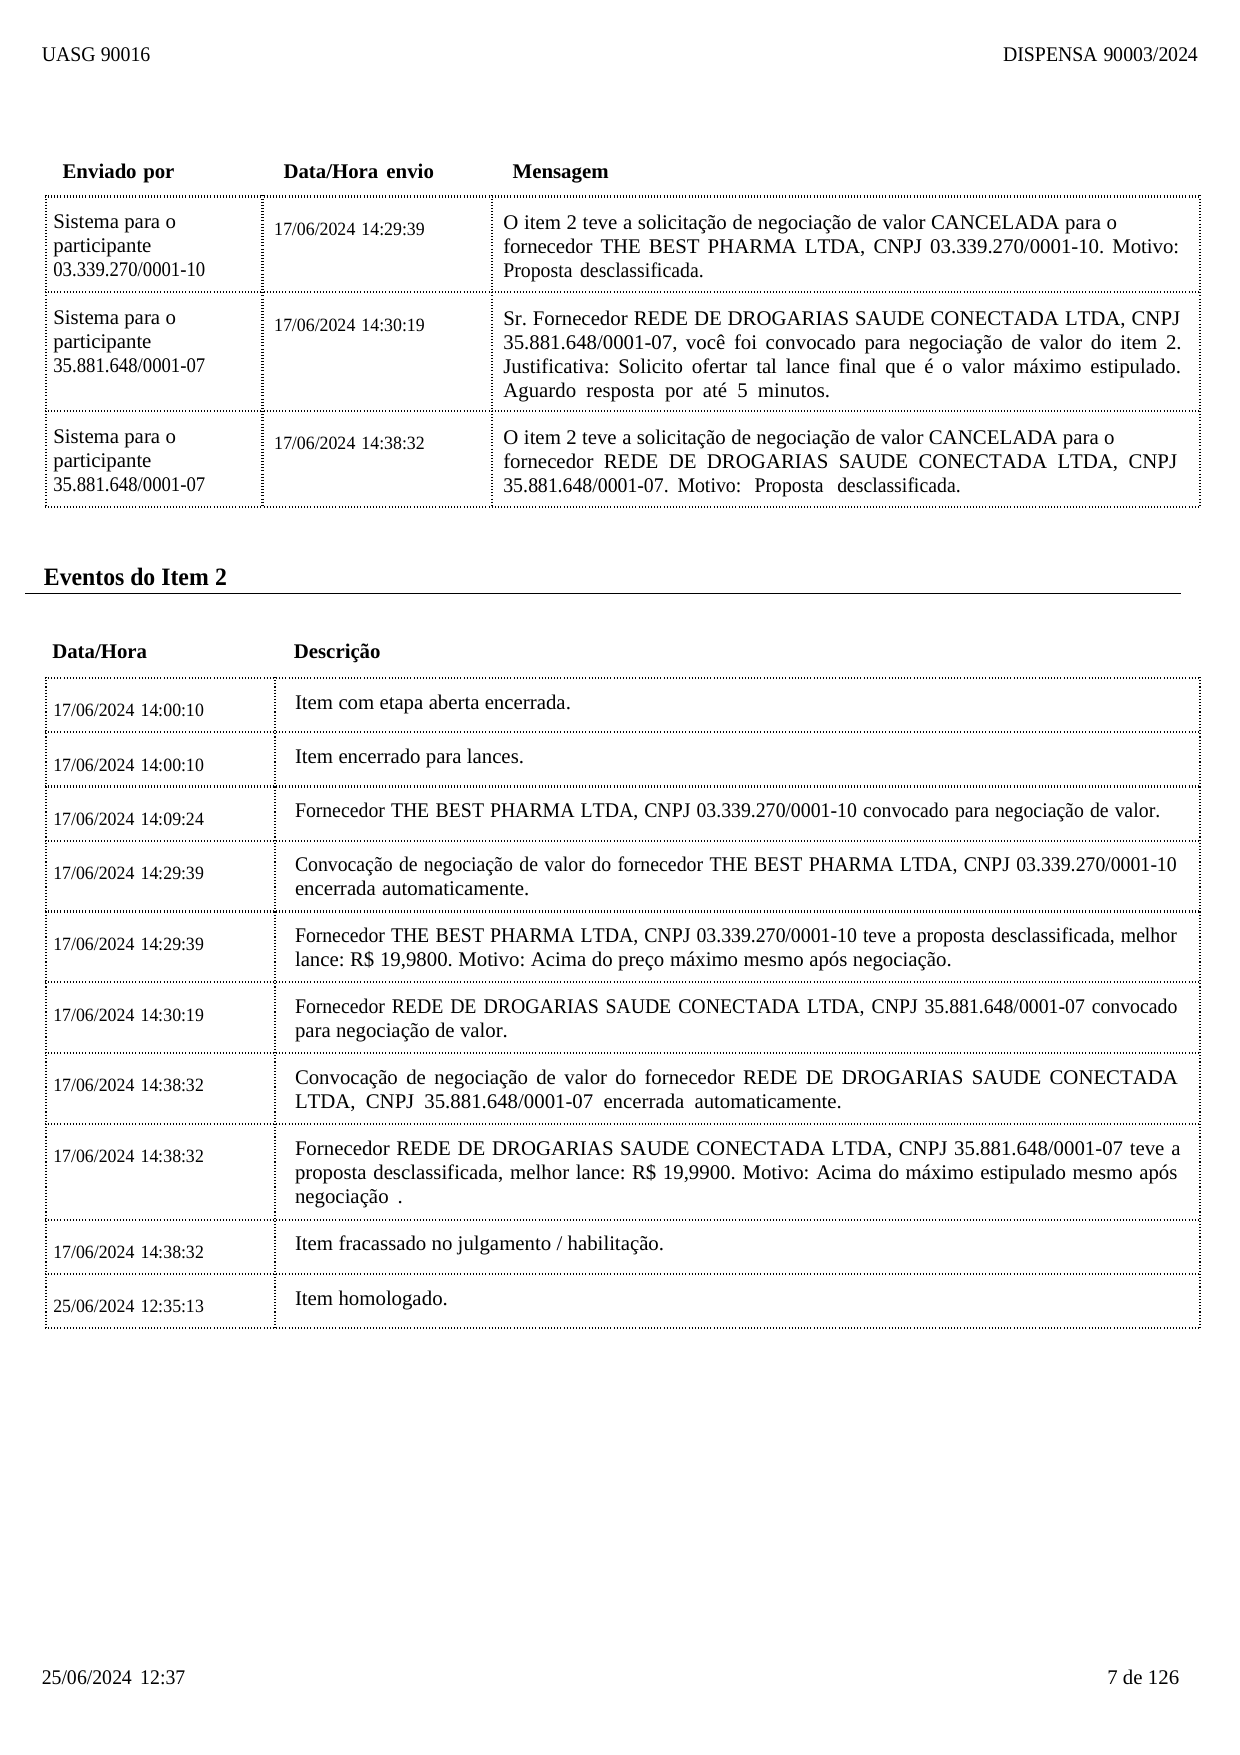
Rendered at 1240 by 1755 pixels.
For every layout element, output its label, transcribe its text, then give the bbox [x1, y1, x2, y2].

table_cell Item fracassado no julgamento / habilitação. [275, 1219, 1200, 1273]
table_cell Sr. Fornecedor REDE DE DROGARIAS SAUDE CONECTADA LTDA, CNPJ 35.881.648/0001-07, você foi convocado para negociação de valor do item 2. Justificativa: Solicito ofertar tal lance final que é o valor máximo estipulado. Aguardo resposta por até 5 minutos. [492, 291, 1200, 410]
table_cell 17/06/2024 14:38:32 [46, 1052, 275, 1123]
table_cell Fornecedor REDE DE DROGARIAS SAUDE CONECTADA LTDA, CNPJ 35.881.648/0001-07 convocado para negociação de valor. [275, 981, 1200, 1052]
table_header 17/06/2024 14:29:39 [263, 195, 492, 291]
table_header Item com etapa aberta encerrada. [275, 677, 1200, 731]
table_cell 17/06/2024 14:09:24 [46, 785, 275, 839]
table_cell 17/06/2024 14:29:39 [46, 840, 275, 910]
table_cell Convocação de negociação de valor do fornecedor REDE DE DROGARIAS SAUDE CONECTADA LTDA, CNPJ 35.881.648/0001-07 encerrada automaticamente. [275, 1052, 1200, 1123]
text Data/Hora Descrição [52, 639, 1212, 663]
table_cell 17/06/2024 14:29:39 [46, 910, 275, 981]
table_cell Fornecedor THE BEST PHARMA LTDA, CNPJ 03.339.270/0001-10 convocado para negociação de valor. [275, 785, 1200, 839]
table_cell Sistema para o participante 35.881.648/0001-07 [46, 291, 262, 410]
table_cell 17/06/2024 14:38:32 [263, 410, 492, 506]
table_cell 17/06/2024 14:38:32 [46, 1123, 275, 1219]
subtitle Eventos do Item 2 [44, 562, 1212, 591]
table_cell Fornecedor THE BEST PHARMA LTDA, CNPJ 03.339.270/0001-10 teve a proposta desclassificada, melhor lance: R$ 19,9800. Motivo: Acima do preço máximo mesmo após negociação. [275, 910, 1200, 981]
text Enviado por Data/Hora envio Mensagem [62, 159, 1212, 183]
table_header O item 2 teve a solicitação de negociação de valor CANCELADA para o fornecedor THE BEST PHARMA LTDA, CNPJ 03.339.270/0001-10. Motivo: Proposta desclassificada. [492, 195, 1200, 291]
table_cell Convocação de negociação de valor do fornecedor THE BEST PHARMA LTDA, CNPJ 03.339.270/0001-10 encerrada automaticamente. [275, 840, 1200, 910]
table_cell Item homologado. [275, 1273, 1200, 1327]
table_header Sistema para o participante 03.339.270/0001-10 [46, 195, 262, 291]
table_cell Fornecedor REDE DE DROGARIAS SAUDE CONECTADA LTDA, CNPJ 35.881.648/0001-07 teve a proposta desclassificada, melhor lance: R$ 19,9900. Motivo: Acima do máximo estipulado mesmo após negociação . [275, 1123, 1200, 1219]
table_cell Sistema para o participante 35.881.648/0001-07 [46, 410, 262, 506]
table_cell O item 2 teve a solicitação de negociação de valor CANCELADA para o fornecedor REDE DE DROGARIAS SAUDE CONECTADA LTDA, CNPJ 35.881.648/0001-07. Motivo: Proposta desclassificada. [492, 410, 1200, 506]
table_cell 17/06/2024 14:30:19 [46, 981, 275, 1052]
table_header 17/06/2024 14:00:10 [46, 677, 275, 731]
table_cell 25/06/2024 12:35:13 [46, 1273, 275, 1327]
table_cell 17/06/2024 14:38:32 [46, 1219, 275, 1273]
table_cell 17/06/2024 14:00:10 [46, 731, 275, 785]
table_cell Item encerrado para lances. [275, 731, 1200, 785]
table_cell 17/06/2024 14:30:19 [263, 291, 492, 410]
